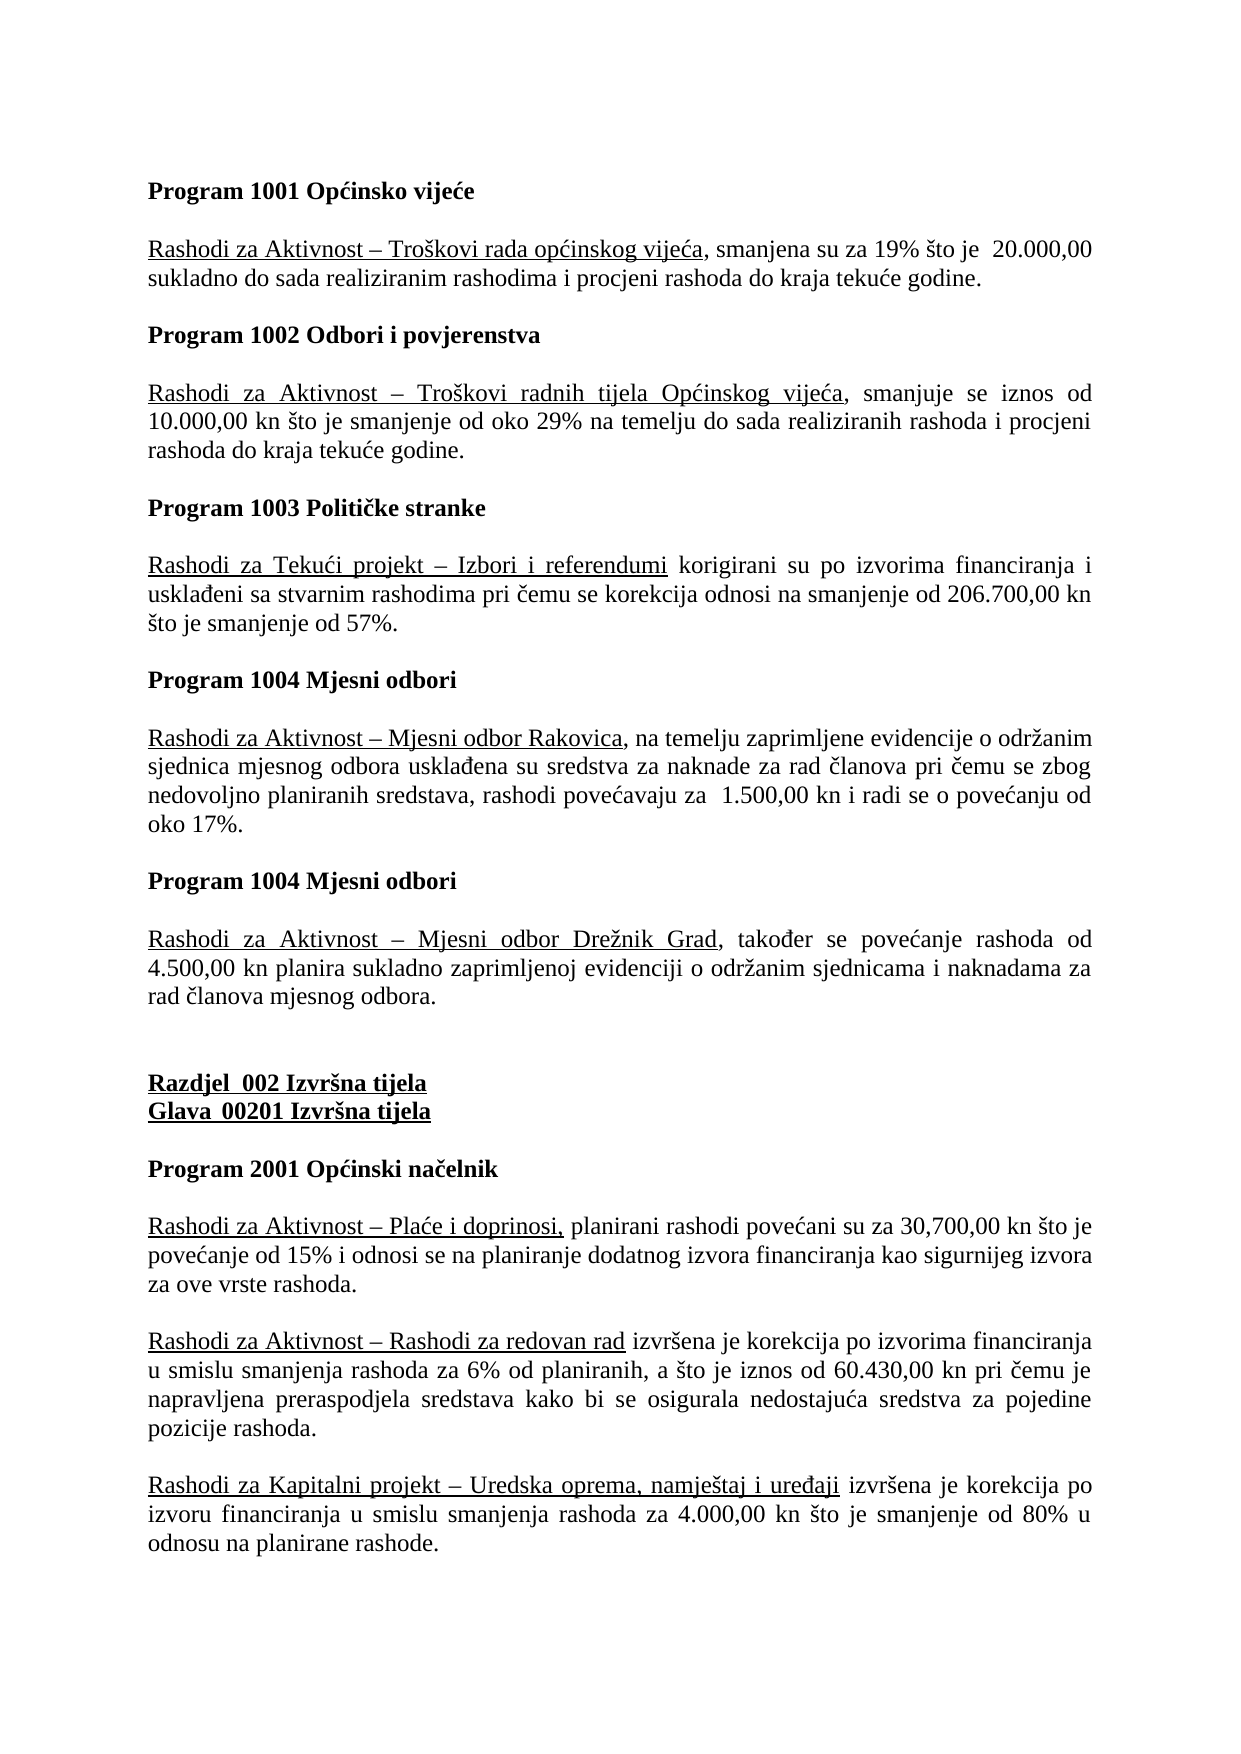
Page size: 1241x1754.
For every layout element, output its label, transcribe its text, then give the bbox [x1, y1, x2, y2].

text Program 1004 Mjesni odbori [148, 866, 1093, 895]
text Rashodi za Aktivnost – Troškovi radnih tijela Općinskog vijeća, smanjuje se iznos od 10.000,00 kn što je smanjenje od oko 29% na temelju do sada realiziranih rashoda i procjeni rashoda do kraja tekuće godine. [148, 378, 1093, 464]
text Rashodi za Aktivnost – Plaće i doprinosi, planirani rashodi povećani su za 30,700,00 kn što je povećanje od 15% i odnosi se na planiranje dodatnog izvora financiranja kao sigurnijeg izvora za ove vrste rashoda. [148, 1211, 1093, 1298]
text Rashodi za Tekući projekt – Izbori i referendumi korigirani su po izvorima financiranja i usklađeni sa stvarnim rashodima pri čemu se korekcija odnosi na smanjenje od 206.700,00 kn što je smanjenje od 57%. [148, 550, 1093, 636]
text Rashodi za Aktivnost – Mjesni odbor Rakovica, na temelju zaprimljene evidencije o održanim sjednica mjesnog odbora usklađena su sredstva za naknade za rad članova pri čemu se zbog nedovoljno planiranih sredstava, rashodi povećavaju za 1.500,00 kn i radi se o povećanju od oko 17%. [148, 723, 1093, 838]
text Program 1004 Mjesni odbori [148, 665, 1093, 694]
text Rashodi za Aktivnost – Troškovi rada općinskog vijeća, smanjena su za 19% što je 20.000,00 sukladno do sada realiziranim rashodima i procjeni rashoda do kraja tekuće godine. [148, 234, 1093, 291]
text Razdjel 002 Izvršna tijela [148, 1068, 1093, 1096]
text Rashodi za Aktivnost – Mjesni odbor Drežnik Grad, također se povećanje rashoda od 4.500,00 kn planira sukladno zaprimljenoj evidenciji o održanim sjednicama i naknadama za rad članova mjesnog odbora. [148, 924, 1093, 1010]
text Program 1003 Političke stranke [148, 493, 1093, 521]
text Program 1001 Općinsko vijeće [148, 176, 1093, 205]
text Program 1002 Odbori i povjerenstva [148, 320, 1093, 349]
text Rashodi za Kapitalni projekt – Uredska oprema, namještaj i uređaji izvršena je korekcija po izvoru financiranja u smislu smanjenja rashoda za 4.000,00 kn što je smanjenje od 80% u odnosu na planirane rashode. [148, 1470, 1093, 1556]
text Program 2001 Općinski načelnik [148, 1154, 1093, 1183]
text Rashodi za Aktivnost – Rashodi za redovan rad izvršena je korekcija po izvorima financiranja u smislu smanjenja rashoda za 6% od planiranih, a što je iznos od 60.430,00 kn pri čemu je napravljena preraspodjela sredstava kako bi se osigurala nedostajuća sredstva za pojedine pozicije rashoda. [148, 1326, 1093, 1441]
text Glava 00201 Izvršna tijela [148, 1096, 1093, 1125]
